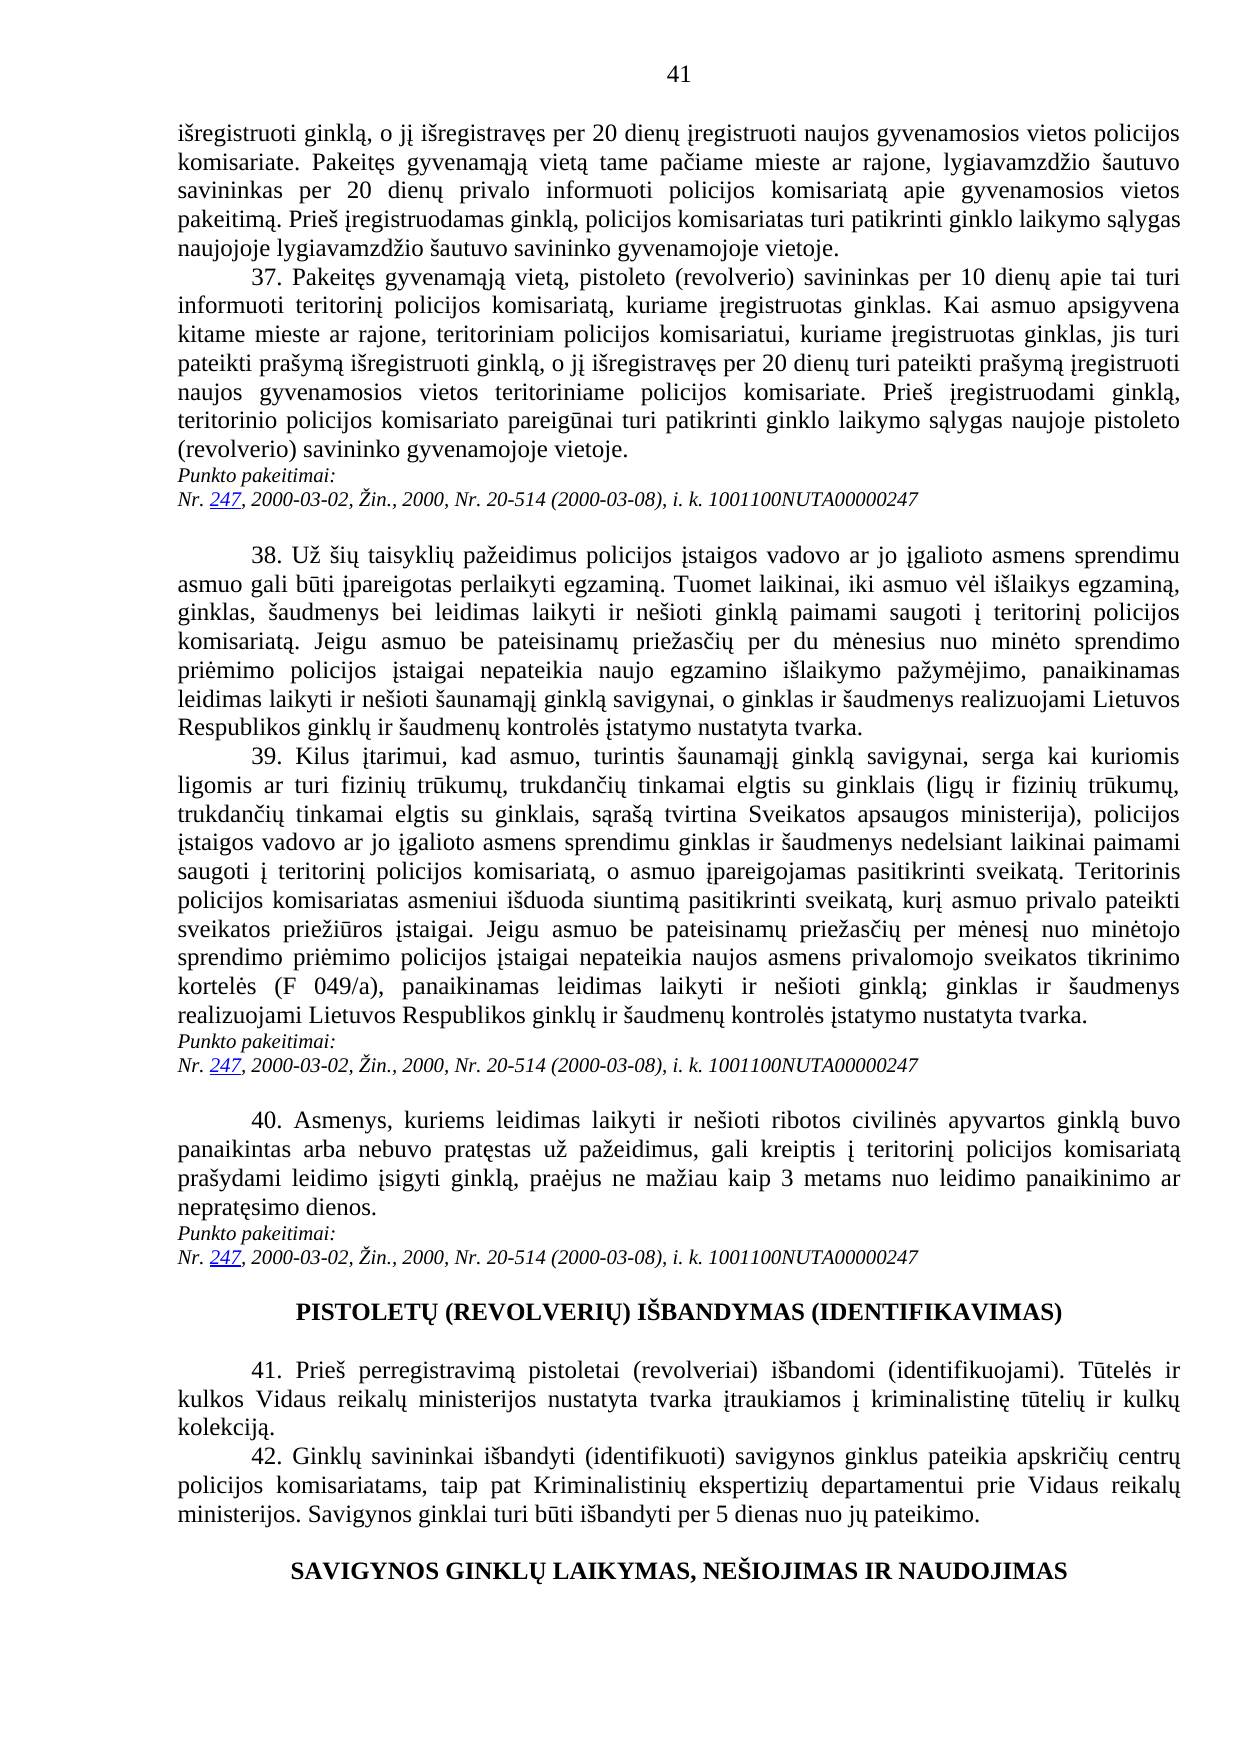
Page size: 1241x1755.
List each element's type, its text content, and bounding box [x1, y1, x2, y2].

text Savigynos ginklų laikymas, nešiojimas ir naudojimas [177, 1556, 1181, 1585]
text Punkto pakeitimai: [177, 1029, 1181, 1053]
text Pistoletų (revolverių) išbandymas (identifikavimas) [177, 1297, 1181, 1326]
text Punkto pakeitimai: [177, 1221, 1181, 1245]
text 42. Ginklų savininkai išbandyti (identifikuoti) savigynos ginklus pateikia apskričių centrų policijos komisariatams, taip pat Kriminalistinių ekspertizių departamentui prie Vidaus reikalų ministerijos. Savigynos ginklai turi būti išbandyti per 5 dienas nuo jų pateikimo. [177, 1441, 1181, 1527]
text 39. Kilus įtarimui, kad asmuo, turintis šaunamąjį ginklą savigynai, serga kai kuriomis ligomis ar turi fizinių trūkumų, trukdančių tinkamai elgtis su ginklais (ligų ir fizinių trūkumų, trukdančių tinkamai elgtis su ginklais, sąrašą tvirtina Sveikatos apsaugos ministerija), policijos įstaigos vadovo ar jo įgalioto asmens sprendimu ginklas ir šaudmenys nedelsiant laikinai paimami saugoti į teritorinį policijos komisariatą, o asmuo įpareigojamas pasitikrinti sveikatą. Teritorinis policijos komisariatas asmeniui išduoda siuntimą pasitikrinti sveikatą, kurį asmuo privalo pateikti sveikatos priežiūros įstaigai. Jeigu asmuo be pateisinamų priežasčių per mėnesį nuo minėtojo sprendimo priėmimo policijos įstaigai nepateikia naujos asmens privalomojo sveikatos tikrinimo kortelės (F 049/a), panaikinamas leidimas laikyti ir nešioti ginklą; ginklas ir šaudmenys realizuojami Lietuvos Respublikos ginklų ir šaudmenų kontrolės įstatymo nustatyta tvarka. [177, 741, 1181, 1029]
text 40. Asmenys, kuriems leidimas laikyti ir nešioti ribotos civilinės apyvartos ginklą buvo panaikintas arba nebuvo pratęstas už pažeidimus, gali kreiptis į teritorinį policijos komisariatą prašydami leidimo įsigyti ginklą, praėjus ne mažiau kaip 3 metams nuo leidimo panaikinimo ar nepratęsimo dienos. [177, 1106, 1181, 1221]
text Nr. 247, 2000-03-02, Žin., 2000, Nr. 20-514 (2000-03-08), i. k. 1001100NUTA00000247 [177, 487, 1181, 511]
text Nr. 247, 2000-03-02, Žin., 2000, Nr. 20-514 (2000-03-08), i. k. 1001100NUTA00000247 [177, 1053, 1181, 1077]
text 41. Prieš perregistravimą pistoletai (revolveriai) išbandomi (identifikuojami). Tūtelės ir kulkos Vidaus reikalų ministerijos nustatyta tvarka įtraukiamos į kriminalistinę tūtelių ir kulkų kolekciją. [177, 1355, 1181, 1441]
text 38. Už šių taisyklių pažeidimus policijos įstaigos vadovo ar jo įgalioto asmens sprendimu asmuo gali būti įpareigotas perlaikyti egzaminą. Tuomet laikinai, iki asmuo vėl išlaikys egzaminą, ginklas, šaudmenys bei leidimas laikyti ir nešioti ginklą paimami saugoti į teritorinį policijos komisariatą. Jeigu asmuo be pateisinamų priežasčių per du mėnesius nuo minėto sprendimo priėmimo policijos įstaigai nepateikia naujo egzamino išlaikymo pažymėjimo, panaikinamas leidimas laikyti ir nešioti šaunamąjį ginklą savigynai, o ginklas ir šaudmenys realizuojami Lietuvos Respublikos ginklų ir šaudmenų kontrolės įstatymo nustatyta tvarka. [177, 540, 1181, 741]
text išregistruoti ginklą, o jį išregistravęs per 20 dienų įregistruoti naujos gyvenamosios vietos policijos komisariate. Pakeitęs gyvenamąją vietą tame pačiame mieste ar rajone, lygiavamzdžio šautuvo savininkas per 20 dienų privalo informuoti policijos komisariatą apie gyvenamosios vietos pakeitimą. Prieš įregistruodamas ginklą, policijos komisariatas turi patikrinti ginklo laikymo sąlygas naujojoje lygiavamzdžio šautuvo savininko gyvenamojoje vietoje. [177, 118, 1181, 262]
text 37. Pakeitęs gyvenamąją vietą, pistoleto (revolverio) savininkas per 10 dienų apie tai turi informuoti teritorinį policijos komisariatą, kuriame įregistruotas ginklas. Kai asmuo apsigyvena kitame mieste ar rajone, teritoriniam policijos komisariatui, kuriame įregistruotas ginklas, jis turi pateikti prašymą išregistruoti ginklą, o jį išregistravęs per 20 dienų turi pateikti prašymą įregistruoti naujos gyvenamosios vietos teritoriniame policijos komisariate. Prieš įregistruodami ginklą, teritorinio policijos komisariato pareigūnai turi patikrinti ginklo laikymo sąlygas naujoje pistoleto (revolverio) savininko gyvenamojoje vietoje. [177, 262, 1181, 463]
text Nr. 247, 2000-03-02, Žin., 2000, Nr. 20-514 (2000-03-08), i. k. 1001100NUTA00000247 [177, 1245, 1181, 1269]
text Punkto pakeitimai: [177, 463, 1181, 487]
